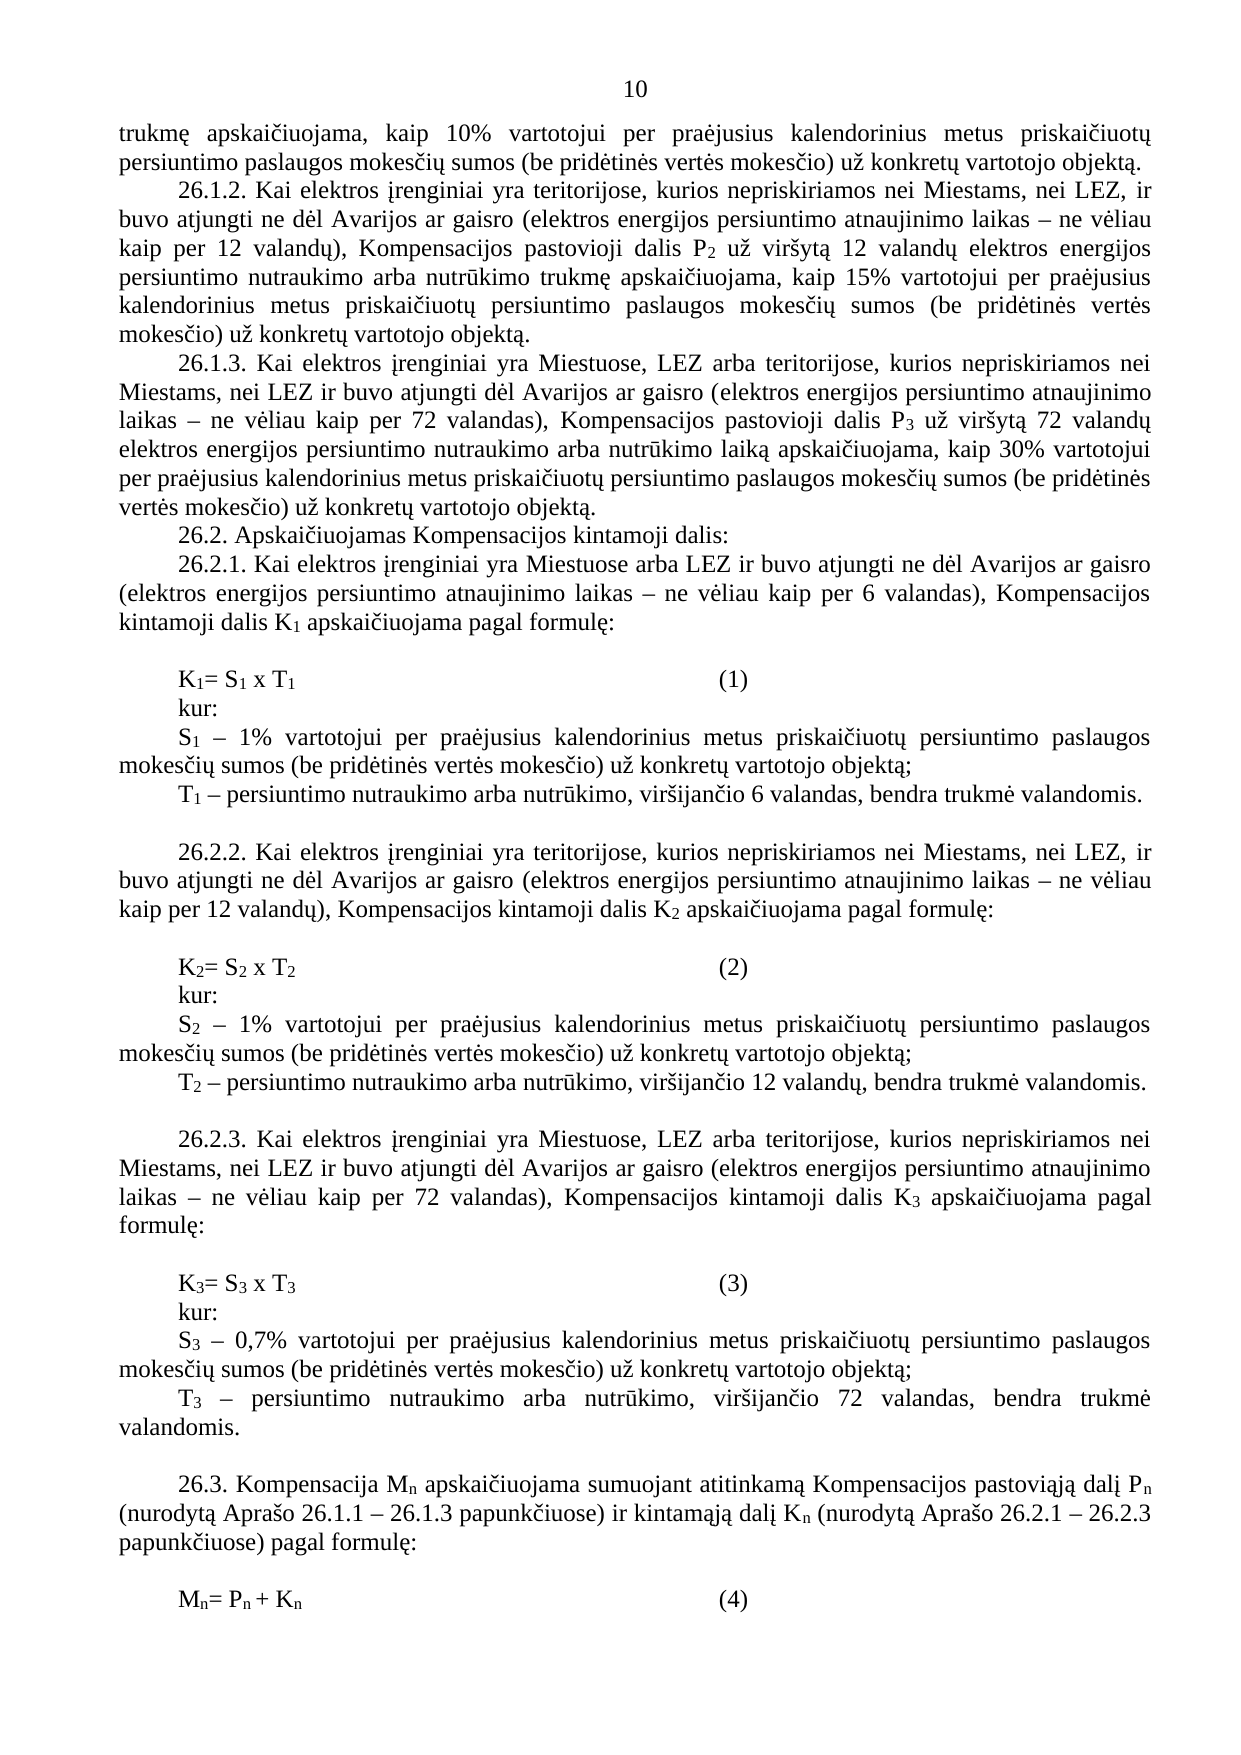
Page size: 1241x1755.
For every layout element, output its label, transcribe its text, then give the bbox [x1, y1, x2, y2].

text 26.2.3. Kai elektros įrenginiai yra Miestuose, LEZ arba teritorijose, kurios nepriskiriamos nei Miestams, nei LEZ ir buvo atjungti dėl Avarijos ar gaisro (elektros energijos persiuntimo atnaujinimo laikas – ne vėliau kaip per 72 valandas), Kompensacijos kintamoji dalis K3 apskaičiuojama pagal formulę: [119, 1124, 1152, 1239]
text K3= S3 x T3 (3) [119, 1268, 1152, 1297]
text S2 – 1% vartotojui per praėjusius kalendorinius metus priskaičiuotų persiuntimo paslaugos mokesčių sumos (be pridėtinės vertės mokesčio) už konkretų vartotojo objektą; [119, 1009, 1152, 1067]
text S3 – 0,7% vartotojui per praėjusius kalendorinius metus priskaičiuotų persiuntimo paslaugos mokesčių sumos (be pridėtinės vertės mokesčio) už konkretų vartotojo objektą; [119, 1326, 1152, 1383]
text S1 – 1% vartotojui per praėjusius kalendorinius metus priskaičiuotų persiuntimo paslaugos mokesčių sumos (be pridėtinės vertės mokesčio) už konkretų vartotojo objektą; [119, 722, 1152, 779]
text 26.2.1. Kai elektros įrenginiai yra Miestuose arba LEZ ir buvo atjungti ne dėl Avarijos ar gaisro (elektros energijos persiuntimo atnaujinimo laikas – ne vėliau kaip per 6 valandas), Kompensacijos kintamoji dalis K1 apskaičiuojama pagal formulę: [119, 549, 1152, 636]
text kur: [119, 981, 1152, 1009]
text T2 – persiuntimo nutraukimo arba nutrūkimo, viršijančio 12 valandų, bendra trukmė valandomis. [119, 1067, 1152, 1096]
text kur: [119, 693, 1152, 722]
text 26.2. Apskaičiuojamas Kompensacijos kintamoji dalis: [119, 521, 1152, 549]
text 26.3. Kompensacija Mn apskaičiuojama sumuojant atitinkamą Kompensacijos pastoviąją dalį Pn (nurodytą Aprašo 26.1.1 – 26.1.3 papunkčiuose) ir kintamąją dalį Kn (nurodytą Aprašo 26.2.1 – 26.2.3 papunkčiuose) pagal formulę: [119, 1469, 1152, 1556]
text K1= S1 x T1 (1) [119, 664, 1152, 693]
text 26.1.3. Kai elektros įrenginiai yra Miestuose, LEZ arba teritorijose, kurios nepriskiriamos nei Miestams, nei LEZ ir buvo atjungti dėl Avarijos ar gaisro (elektros energijos persiuntimo atnaujinimo laikas – ne vėliau kaip per 72 valandas), Kompensacijos pastovioji dalis P3 už viršytą 72 valandų elektros energijos persiuntimo nutraukimo arba nutrūkimo laiką apskaičiuojama, kaip 30% vartotojui per praėjusius kalendorinius metus priskaičiuotų persiuntimo paslaugos mokesčių sumos (be pridėtinės vertės mokesčio) už konkretų vartotojo objektą. [119, 348, 1152, 521]
text T1 – persiuntimo nutraukimo arba nutrūkimo, viršijančio 6 valandas, bendra trukmė valandomis. [119, 779, 1152, 808]
text Mn= Pn + Kn (4) [119, 1584, 1152, 1613]
text 26.1.2. Kai elektros įrenginiai yra teritorijose, kurios nepriskiriamos nei Miestams, nei LEZ, ir buvo atjungti ne dėl Avarijos ar gaisro (elektros energijos persiuntimo atnaujinimo laikas – ne vėliau kaip per 12 valandų), Kompensacijos pastovioji dalis P2 už viršytą 12 valandų elektros energijos persiuntimo nutraukimo arba nutrūkimo trukmę apskaičiuojama, kaip 15% vartotojui per praėjusius kalendorinius metus priskaičiuotų persiuntimo paslaugos mokesčių sumos (be pridėtinės vertės mokesčio) už konkretų vartotojo objektą. [119, 176, 1152, 348]
text K2= S2 x T2 (2) [119, 952, 1152, 981]
text kur: [119, 1297, 1152, 1326]
text 26.2.2. Kai elektros įrenginiai yra teritorijose, kurios nepriskiriamos nei Miestams, nei LEZ, ir buvo atjungti ne dėl Avarijos ar gaisro (elektros energijos persiuntimo atnaujinimo laikas – ne vėliau kaip per 12 valandų), Kompensacijos kintamoji dalis K2 apskaičiuojama pagal formulę: [119, 837, 1152, 923]
text T3 – persiuntimo nutraukimo arba nutrūkimo, viršijančio 72 valandas, bendra trukmė valandomis. [119, 1383, 1152, 1441]
text trukmę apskaičiuojama, kaip 10% vartotojui per praėjusius kalendorinius metus priskaičiuotų persiuntimo paslaugos mokesčių sumos (be pridėtinės vertės mokesčio) už konkretų vartotojo objektą. [119, 118, 1152, 176]
